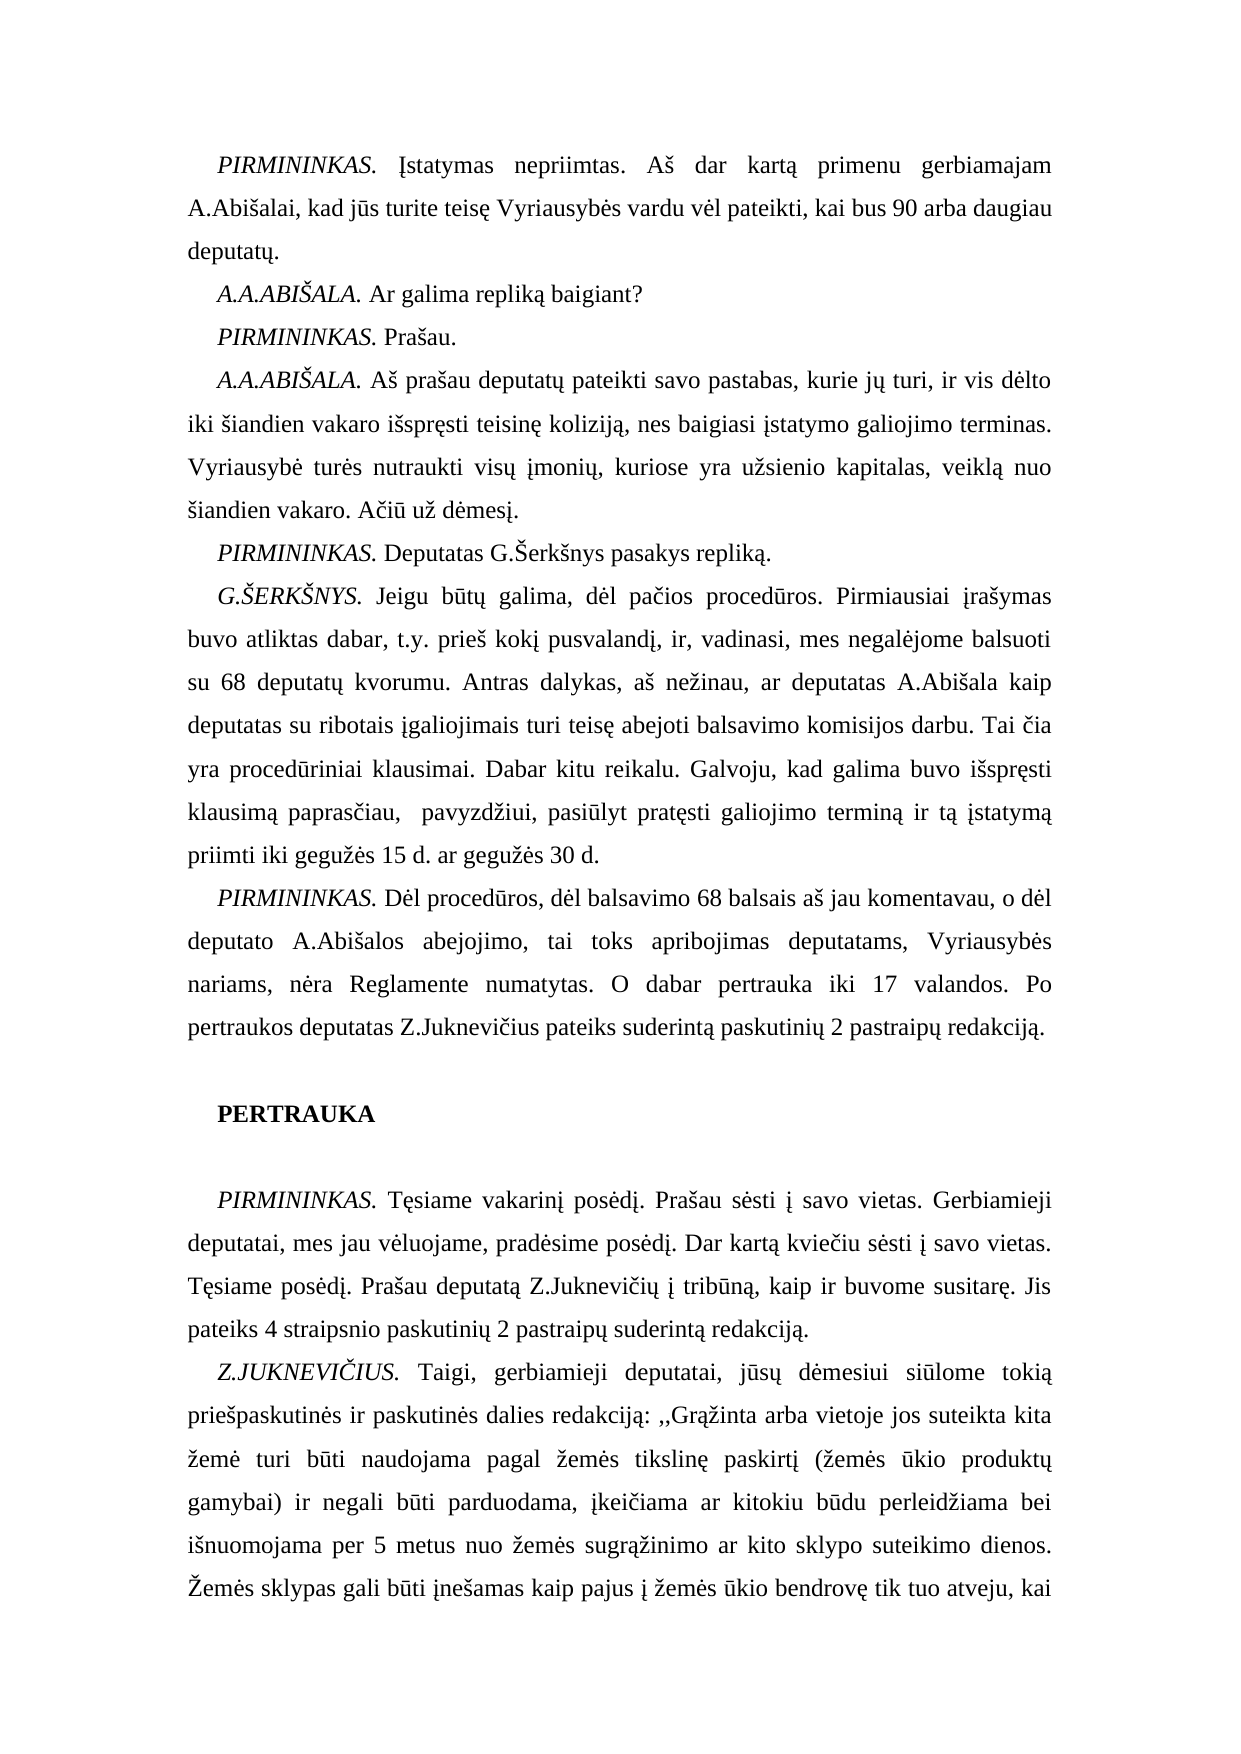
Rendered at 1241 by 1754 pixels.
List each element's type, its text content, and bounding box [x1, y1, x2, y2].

text PIRMININKAS. Dėl procedūros, dėl balsavimo 68 balsais aš jau komentavau, o dėl deputato A.Abišalos abejojimo, tai toks apribojimas deputatams, Vyriausybės nariams, nėra Reglamente numatytas. O dabar pertrauka iki 17 valandos. Po pertraukos deputatas Z.Juknevičius pateiks suderintą paskutinių 2 pastraipų redakciją. [187, 883, 1053, 1041]
text G.ŠERKŠNYS. Jeigu būtų galima, dėl pačios procedūros. Pirmiausiai įrašymas buvo atliktas dabar, t.y. prieš kokį pusvalandį, ir, vadinasi, mes negalėjome balsuoti su 68 deputatų kvorumu. Antras dalykas, aš nežinau, ar deputatas A.Abišala kaip deputatas su ribotais įgaliojimais turi teisę abejoti balsavimo komisijos darbu. Tai čia yra procedūriniai klausimai. Dabar kitu reikalu. Galvoju, kad galima buvo išspręsti klausimą paprasčiau, pavyzdžiui, pasiūlyt pratęsti galiojimo terminą ir tą įstatymą priimti iki gegužės 15 d. ar gegužės 30 d. [187, 581, 1053, 869]
text A.A.ABIŠALA. Ar galima repliką baigiant? [187, 279, 1053, 308]
text PIRMININKAS. Tęsiame vakarinį posėdį. Prašau sėsti į savo vietas. Gerbiamieji deputatai, mes jau vėluojame, pradėsime posėdį. Dar kartą kviečiu sėsti į savo vietas. Tęsiame posėdį. Prašau deputatą Z.Juknevičių į tribūną, kaip ir buvome susitarę. Jis pateiks 4 straipsnio paskutinių 2 pastraipų suderintą redakciją. [187, 1185, 1053, 1343]
text Z.JUKNEVIČIUS. Taigi, gerbiamieji deputatai, jūsų dėmesiui siūlome tokią priešpaskutinės ir paskutinės dalies redakciją: ,,Grąžinta arba vietoje jos suteikta kita žemė turi būti naudojama pagal žemės tikslinę paskirtį (žemės ūkio produktų gamybai) ir negali būti parduodama, įkeičiama ar kitokiu būdu perleidžiama bei išnuomojama per 5 metus nuo žemės sugrąžinimo ar kito sklypo suteikimo dienos. Žemės sklypas gali būti įnešamas kaip pajus į žemės ūkio bendrovę tik tuo atveju, kai [187, 1357, 1053, 1602]
text PIRMININKAS. Prašau. [187, 322, 1053, 351]
text PIRMININKAS. Įstatymas nepriimtas. Aš dar kartą primenu gerbiamajam A.Abišalai, kad jūs turite teisę Vyriausybės vardu vėl pateikti, kai bus 90 arba daugiau deputatų. [187, 150, 1053, 265]
text PIRMININKAS. Deputatas G.Šerkšnys pasakys repliką. [187, 538, 1053, 567]
text A.A.ABIŠALA. Aš prašau deputatų pateikti savo pastabas, kurie jų turi, ir vis dėlto iki šiandien vakaro išspręsti teisinę koliziją, nes baigiasi įstatymo galiojimo terminas. Vyriausybė turės nutraukti visų įmonių, kuriose yra užsienio kapitalas, veiklą nuo šiandien vakaro. Ačiū už dėmesį. [187, 366, 1053, 524]
subtitle Pertrauka [187, 1099, 1053, 1127]
